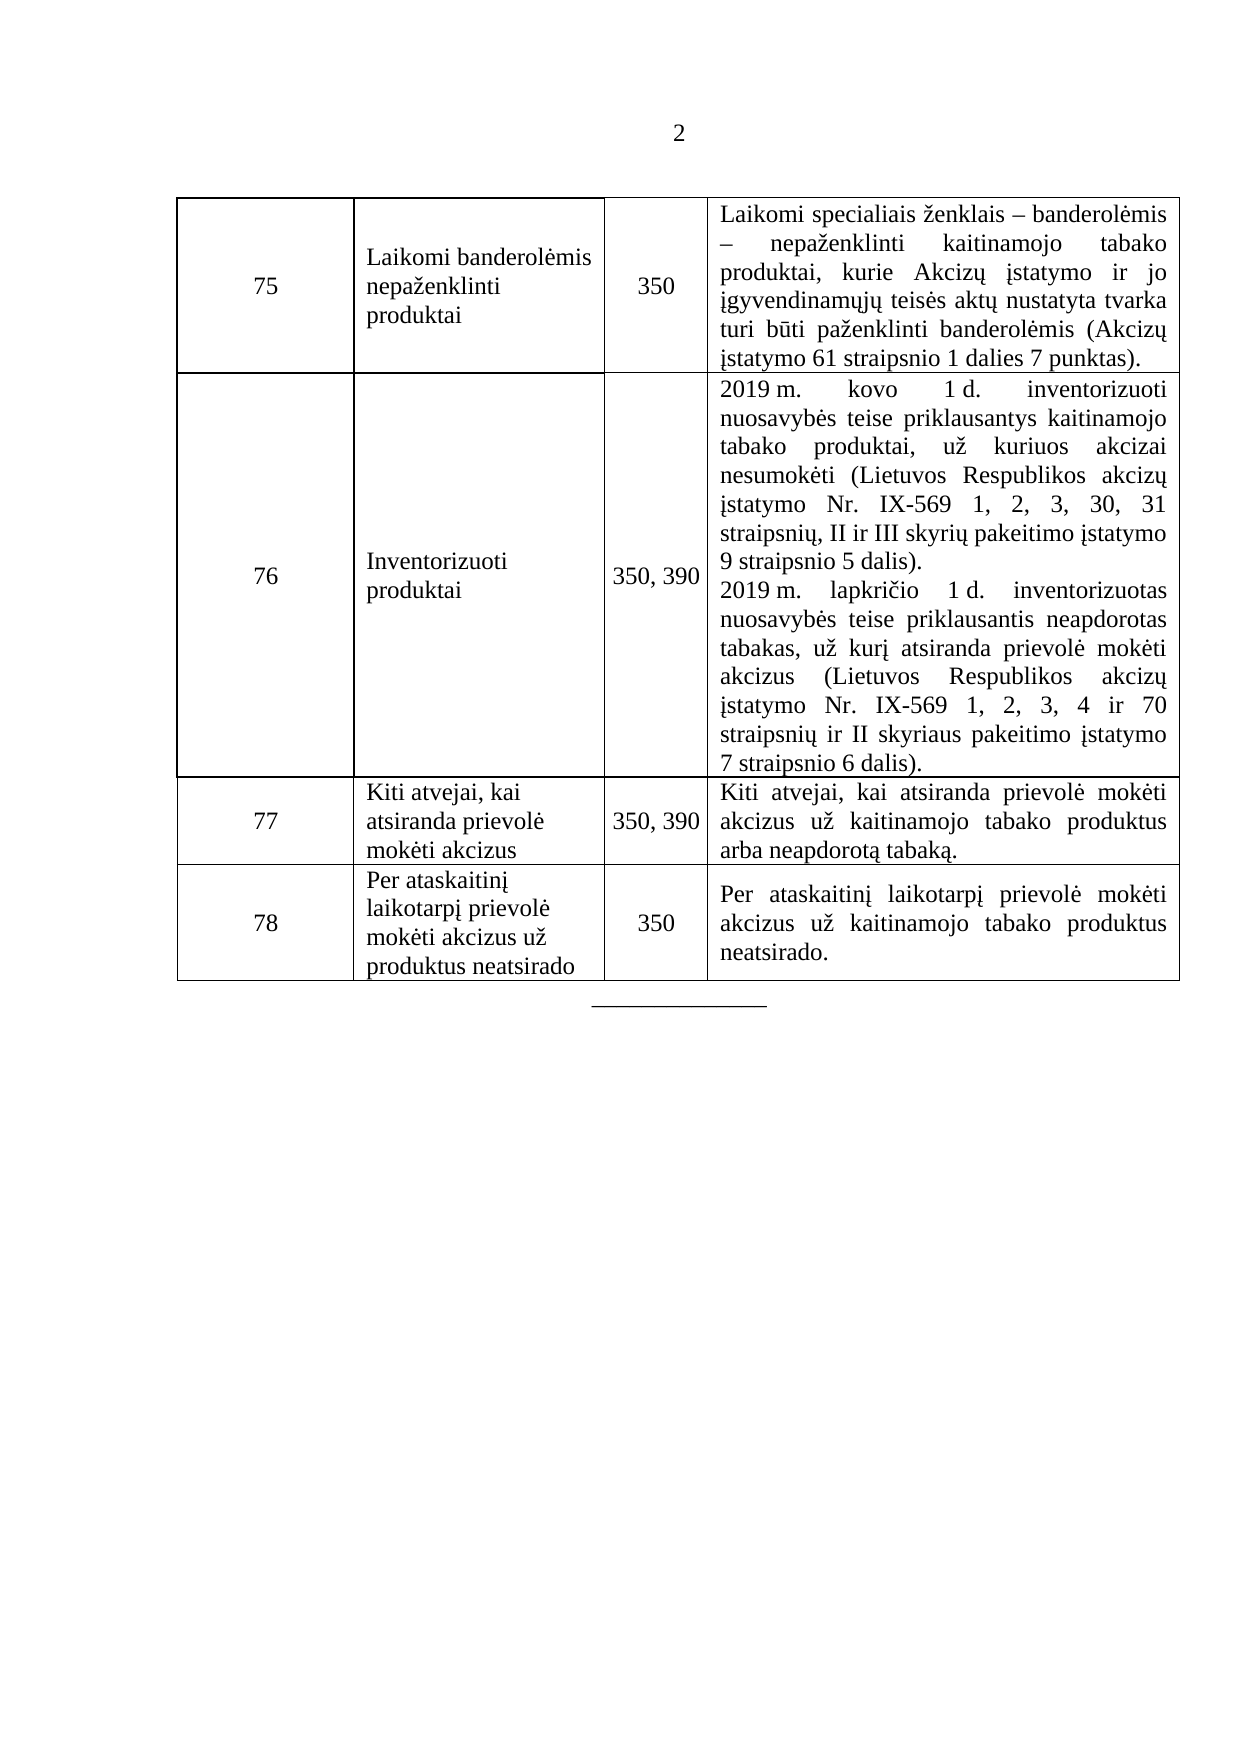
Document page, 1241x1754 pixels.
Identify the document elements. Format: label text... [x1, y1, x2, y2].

text ______________ [177, 981, 1181, 1009]
table_cell 350, 390 [605, 373, 707, 776]
table_cell 350 [605, 198, 707, 372]
table_cell Laikomi specialiais ženklais – banderolėmis – nepaženklinti kaitinamojo tabako produktai, kurie Akcizų įstatymo ir jo įgyvendinamųjų teisės aktų nustatyta tvarka turi būti paženklinti banderolėmis (Akcizų įstatymo 61 straipsnio 1 dalies 7 punktas). [708, 198, 1179, 372]
table_cell 75 [178, 199, 353, 372]
table_cell Laikomi banderolėmis nepaženklinti produktai [355, 199, 604, 372]
table_cell Per ataskaitinį laikotarpį prievolė mokėti akcizus už produktus neatsirado [354, 865, 604, 980]
table_cell 78 [178, 865, 353, 980]
table_cell Kiti atvejai, kai atsiranda prievolė mokėti akcizus [354, 778, 604, 864]
table_cell Per ataskaitinį laikotarpį prievolė mokėti akcizus už kaitinamojo tabako produktus neatsirado. [708, 865, 1179, 980]
table_cell Inventorizuoti produktai [355, 374, 604, 776]
table_cell 350 [605, 865, 707, 980]
table_cell Kiti atvejai, kai atsiranda prievolė mokėti akcizus už kaitinamojo tabako produktus arba neapdorotą tabaką. [708, 778, 1179, 864]
table_cell 350, 390 [605, 778, 707, 864]
table_cell 76 [178, 374, 353, 776]
table_cell 77 [178, 778, 353, 864]
table_cell 2019 m. kovo 1 d. inventorizuoti nuosavybės teise priklausantys kaitinamojo tabako produktai, už kuriuos akcizai nesumokėti (Lietuvos Respublikos akcizų įstatymo Nr. IX-569 1, 2, 3, 30, 31 straipsnių, II ir III skyrių pakeitimo įstatymo 9 straipsnio 5 dalis). 2019 m. lapkričio 1 d. inventorizuotas nuosavybės teise priklausantis neapdorotas tabakas, už kurį atsiranda prievolė mokėti akcizus (Lietuvos Respublikos akcizų įstatymo Nr. IX-569 1, 2, 3, 4 ir 70 straipsnių ir II skyriaus pakeitimo įstatymo 7 straipsnio 6 dalis). [708, 373, 1179, 776]
